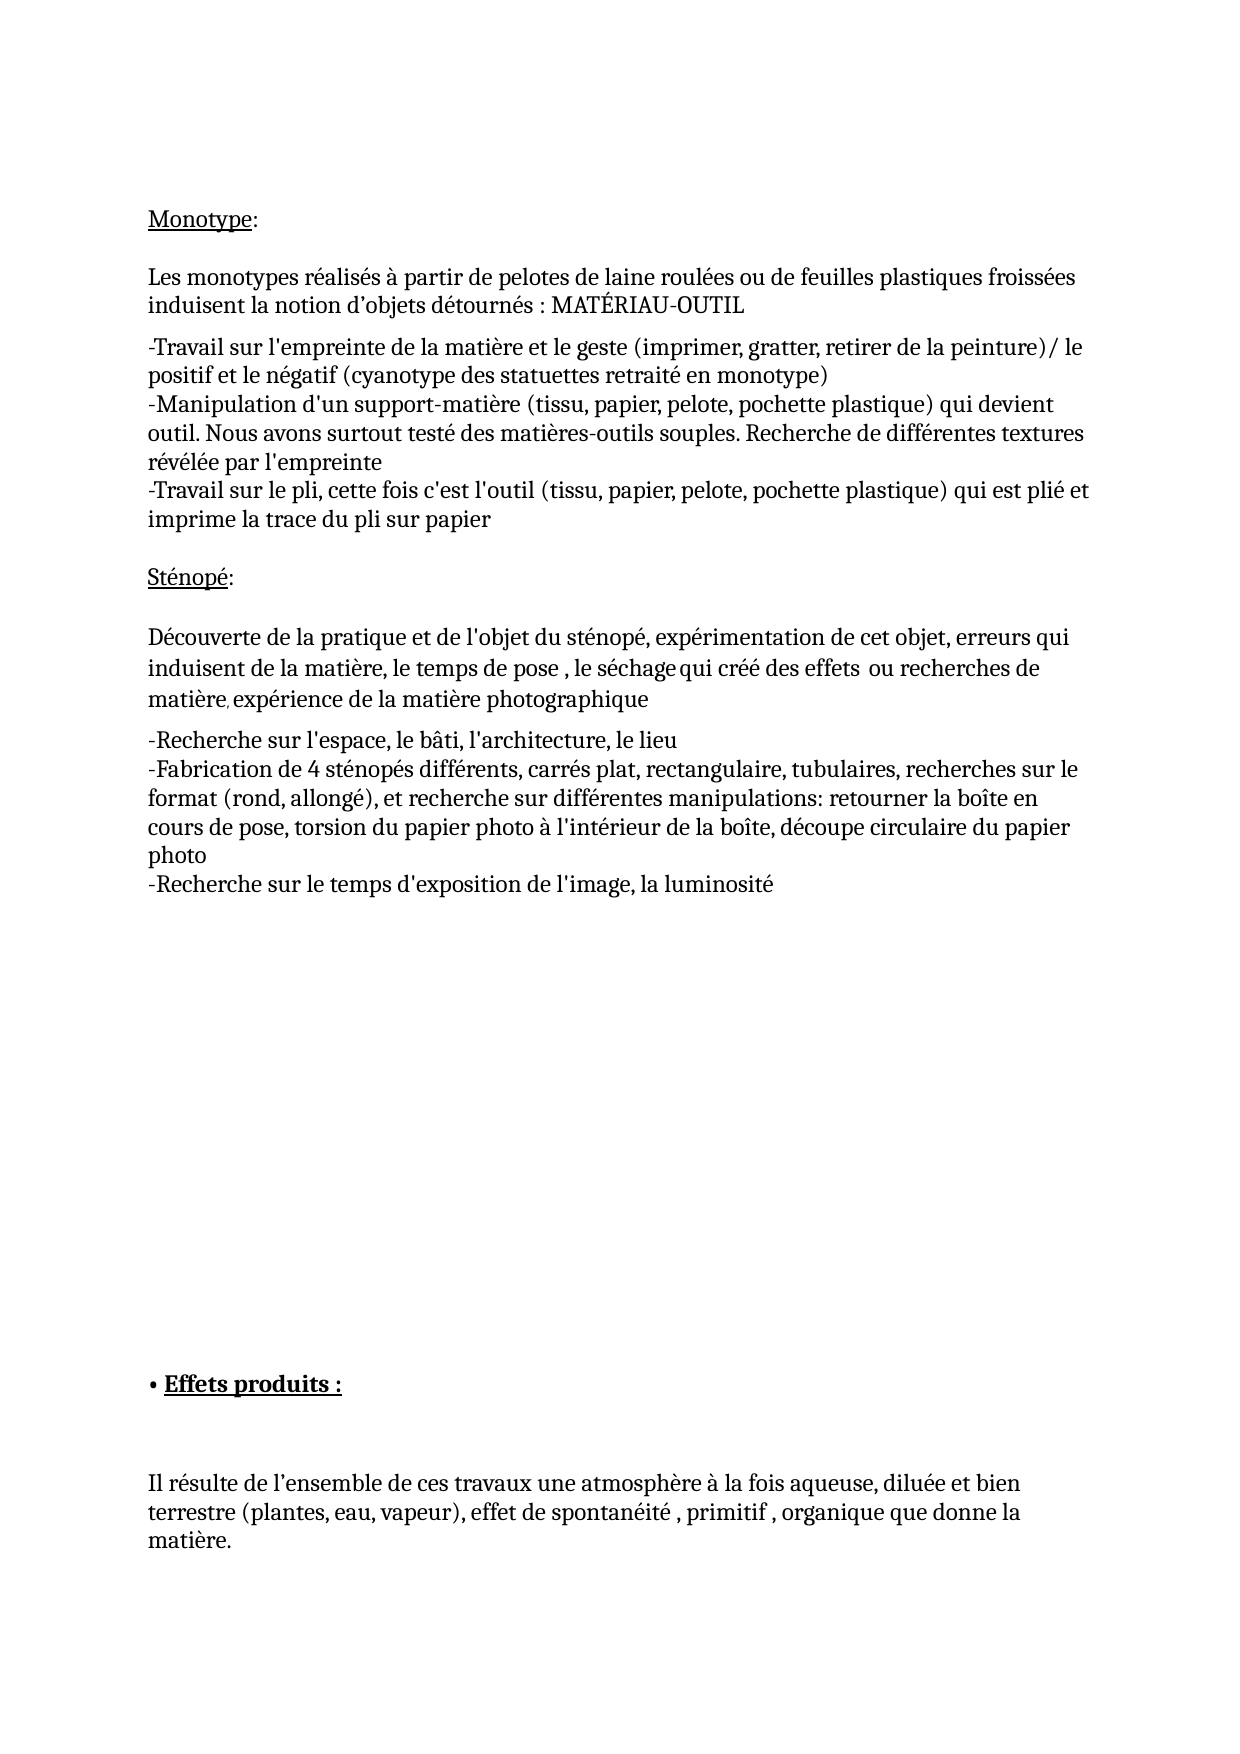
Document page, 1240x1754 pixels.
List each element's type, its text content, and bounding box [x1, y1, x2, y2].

text -Manipulation d'un support-matière (tissu, papier, pelote, pochette plastique) qui devient outil. Nous avons surtout testé des matières-outils souples. Recherche de différentes textures révélée par l'empreinte [148, 390, 1092, 476]
text Découverte de la pratique et de l'objet du sténopé, expérimentation de cet objet, erreurs qui induisent de la matière, le temps de pose , le séchage qui créé des effets ou recherches de matière, expérience de la matière photographique [148, 620, 1092, 714]
text -Recherche sur le temps d'exposition de l'image, la luminosité [148, 870, 1092, 899]
text • Effets produits : [148, 1370, 1092, 1399]
text Il résulte de l’ensemble de ces travaux une atmosphère à la fois aqueuse, diluée et bien terrestre (plantes, eau, vapeur), effet de spontanéité , primitif , organique que donne la matière. [148, 1469, 1092, 1555]
text -Travail sur l'empreinte de la matière et le geste (imprimer, gratter, retirer de la peinture)/ le positif et le négatif (cyanotype des statuettes retraité en monotype) [148, 333, 1092, 390]
text -Fabrication de 4 sténopés différents, carrés plat, rectangulaire, tubulaires, recherches sur le format (rond, allongé), et recherche sur différentes manipulations: retourner la boîte en cours de pose, torsion du papier photo à l'intérieur de la boîte, découpe circulaire du papier photo [148, 755, 1092, 870]
text Sténopé: [148, 563, 1092, 591]
text -Travail sur le pli, cette fois c'est l'outil (tissu, papier, pelote, pochette plastique) qui est plié et imprime la trace du pli sur papier [148, 476, 1092, 534]
text Les monotypes réalisés à partir de pelotes de laine roulées ou de feuilles plastiques froissées induisent la notion d’objets détournés : MATÉRIAU-OUTIL [148, 263, 1092, 320]
text Monotype: [148, 205, 1092, 234]
text -Recherche sur l'espace, le bâti, l'architecture, le lieu [148, 726, 1092, 755]
